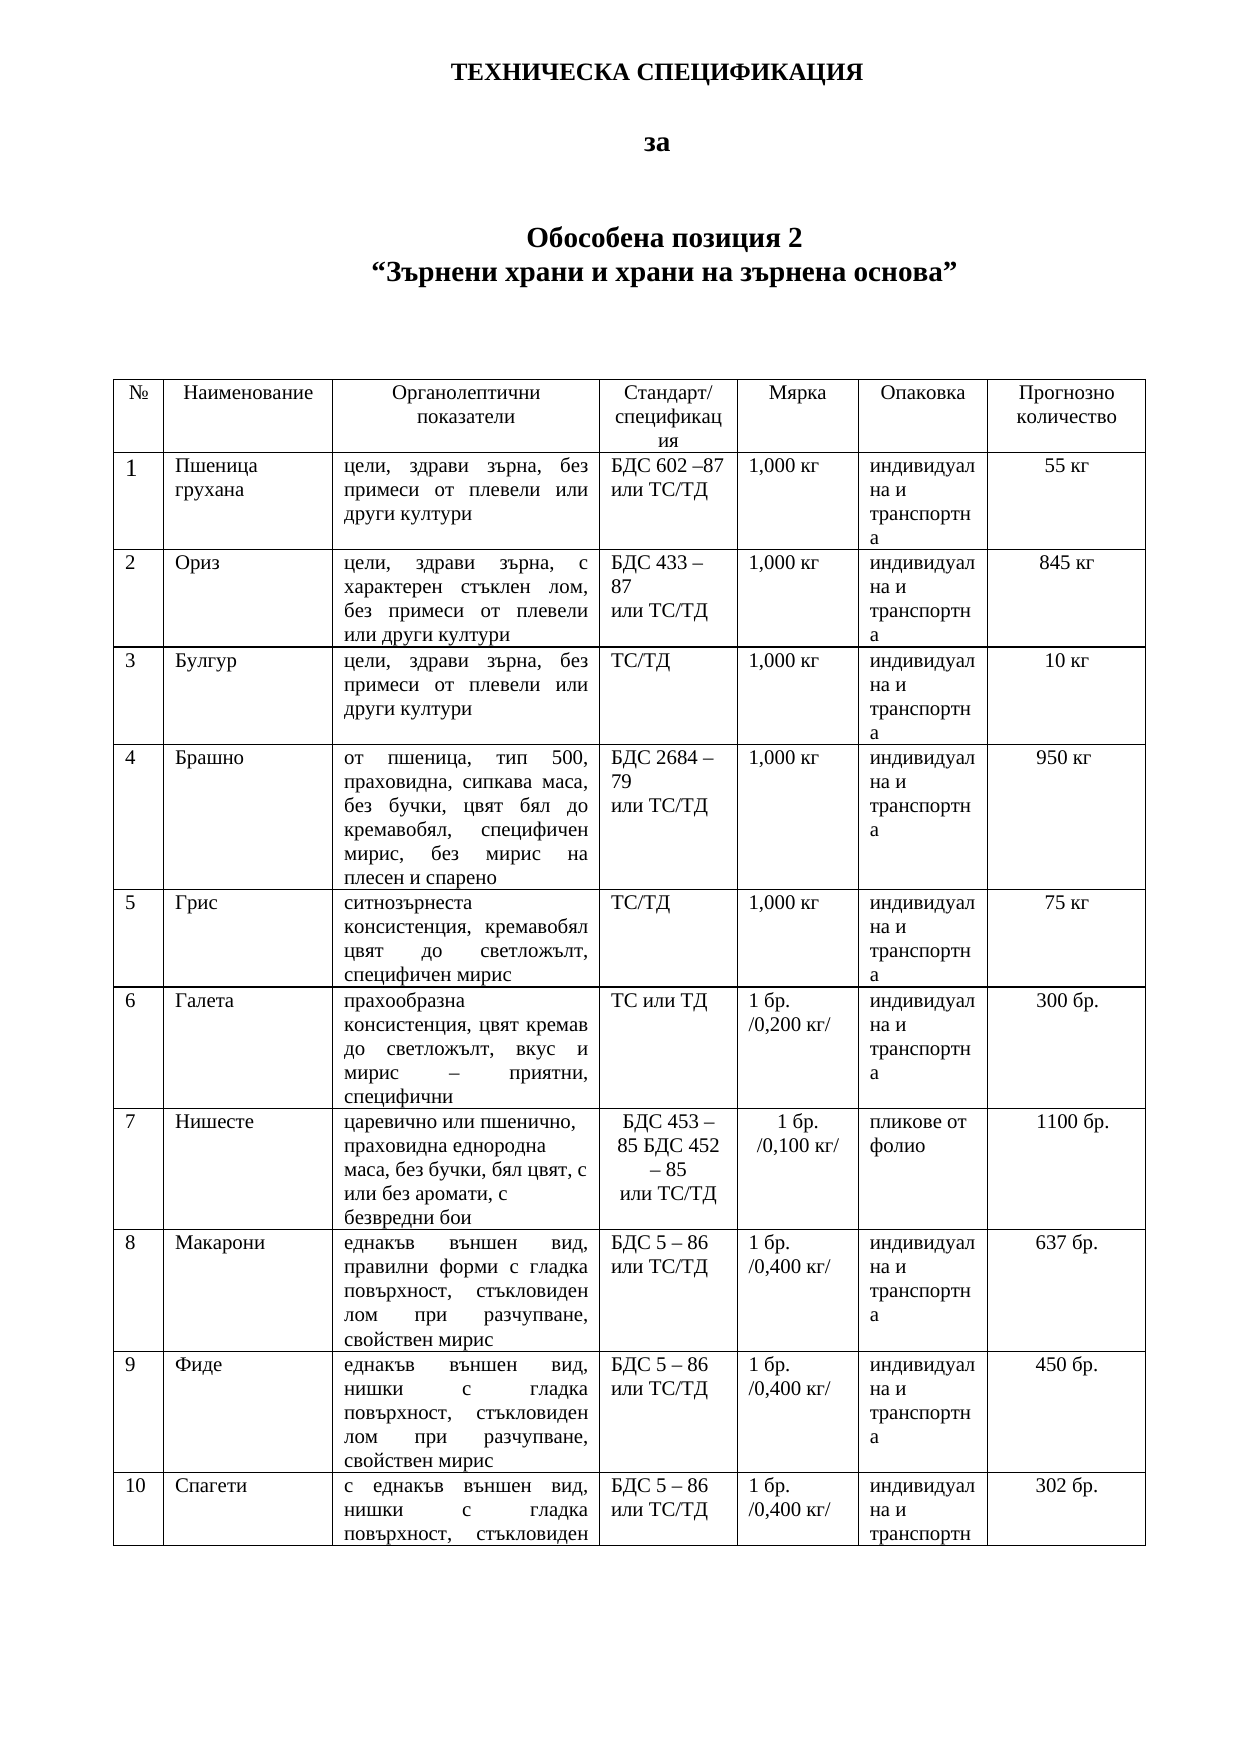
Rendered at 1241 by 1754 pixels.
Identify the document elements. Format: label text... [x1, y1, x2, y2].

table_cell цели, здрави зърна, без примеси от плевели или други култури [333, 648, 599, 744]
table_cell индивидуална и транспортна [859, 648, 987, 744]
table_cell Нишесте [164, 1109, 332, 1229]
table_cell еднакъв външен вид, правилни форми с гладка повърхност, стъкловиден лом при разчупване, свойствен мирис [333, 1230, 599, 1351]
table_cell 845 кг [988, 550, 1145, 646]
table_cell ТС/ТД [600, 648, 737, 744]
table_cell индивидуална и транспортна [859, 988, 987, 1108]
table_cell Макарони [164, 1230, 332, 1351]
table_cell индивидуална и транспортн [859, 1473, 987, 1545]
table_cell цели, здрави зърна, с характерен стъклен лом, без примеси от плевели или други култури [333, 550, 599, 646]
table_cell 637 бр. [988, 1230, 1145, 1351]
table_header № [114, 380, 163, 452]
table_cell БДС 5 – 86 или ТС/ТД [600, 1352, 737, 1472]
table_cell еднакъв външен вид, нишки с гладка повърхност, стъкловиден лом при разчупване, свойствен мирис [333, 1352, 599, 1472]
table_cell 1,000 кг [738, 453, 858, 549]
table_cell 1 [114, 453, 163, 549]
table_cell прахообразна консистенция, цвят кремав до светложълт, вкус и мирис – приятни, специфични [333, 988, 599, 1108]
table_cell индивидуална и транспортна [859, 453, 987, 549]
table_cell 1 бр. /0,200 кг/ [738, 988, 858, 1108]
table_cell 2 [114, 550, 163, 646]
table_cell 10 кг [988, 648, 1145, 744]
table_cell индивидуална и транспортна [859, 745, 987, 889]
table_header Органолептични показатели [333, 380, 599, 452]
table_cell 450 бр. [988, 1352, 1145, 1472]
table_cell БДС 433 – 87 или ТС/ТД [600, 550, 737, 646]
table_cell Грис [164, 890, 332, 986]
table_cell 1,000 кг [738, 550, 858, 646]
table_cell 1 бр. /0,400 кг/ [738, 1352, 858, 1472]
table_cell ТС/ТД [600, 890, 737, 986]
table_cell 1 бр. /0,100 кг/ [738, 1109, 858, 1229]
table_cell 1,000 кг [738, 745, 858, 889]
table_cell 10 [114, 1473, 163, 1545]
table_cell 6 [114, 988, 163, 1108]
table_cell Булгур [164, 648, 332, 744]
table_cell ситнозърнеста консистенция, кремавобял цвят до светложълт, специфичен мирис [333, 890, 599, 986]
table_cell 75 кг [988, 890, 1145, 986]
table_cell 8 [114, 1230, 163, 1351]
text ТЕХНИЧЕСКА СПЕЦИФИКАЦИЯ [148, 57, 1093, 96]
table_cell 9 [114, 1352, 163, 1472]
table_cell ТС или ТД [600, 988, 737, 1108]
table_cell Брашно [164, 745, 332, 889]
table_cell индивидуална и транспортна [859, 890, 987, 986]
table_cell индивидуална и транспортна [859, 1230, 987, 1351]
table_cell индивидуална и транспортна [859, 1352, 987, 1472]
table_cell БДС 2684 – 79 или ТС/ТД [600, 745, 737, 889]
table_header Опаковка [859, 380, 987, 452]
table_header Прогнозно количество [988, 380, 1145, 452]
table_cell 1 бр. /0,400 кг/ [738, 1473, 858, 1545]
table_cell Ориз [164, 550, 332, 646]
text Обособена позиция 2 [148, 220, 1093, 254]
table_cell 55 кг [988, 453, 1145, 549]
table_cell 1,000 кг [738, 890, 858, 986]
table_cell 1 бр. /0,400 кг/ [738, 1230, 858, 1351]
table_cell 300 бр. [988, 988, 1145, 1108]
table_cell цели, здрави зърна, без примеси от плевели или други култури [333, 453, 599, 549]
table_cell от пшеница, тип 500, праховидна, сипкава маса, без бучки, цвят бял до кремавобял, специфичен мирис, без мирис на плесен и спарено [333, 745, 599, 889]
table_cell БДС 453 – 85 БДС 452 – 85 или ТС/ТД [600, 1109, 737, 1229]
table_header Мярка [738, 380, 858, 452]
table_cell пликове от фолио [859, 1109, 987, 1229]
table_cell БДС 602 –87 или ТС/ТД [600, 453, 737, 549]
table_cell 1,000 кг [738, 648, 858, 744]
table_cell 5 [114, 890, 163, 986]
table_header Стандарт/ спецификация [600, 380, 737, 452]
table_cell 4 [114, 745, 163, 889]
table_cell 950 кг [988, 745, 1145, 889]
table_cell 3 [114, 648, 163, 744]
text “Зърнени храни и храни на зърнена основа” [148, 254, 1093, 287]
text за [221, 124, 1093, 192]
table_cell царевично или пшенично, праховидна еднородна маса, без бучки, бял цвят, с или без аромати, с безвредни бои [333, 1109, 599, 1229]
table_cell 1100 бр. [988, 1109, 1145, 1229]
table_cell с еднакъв външен вид, нишки с гладка повърхност, стъкловиден [333, 1473, 599, 1545]
table_cell БДС 5 – 86 или ТС/ТД [600, 1230, 737, 1351]
table_cell Пшеница грухана [164, 453, 332, 549]
table_cell 7 [114, 1109, 163, 1229]
table_cell индивидуална и транспортна [859, 550, 987, 646]
table_cell Фиде [164, 1352, 332, 1472]
table_cell БДС 5 – 86 или ТС/ТД [600, 1473, 737, 1545]
table_cell Галета [164, 988, 332, 1108]
table_cell Спагети [164, 1473, 332, 1545]
table_cell 302 бр. [988, 1473, 1145, 1545]
table_header Наименование [164, 380, 332, 452]
